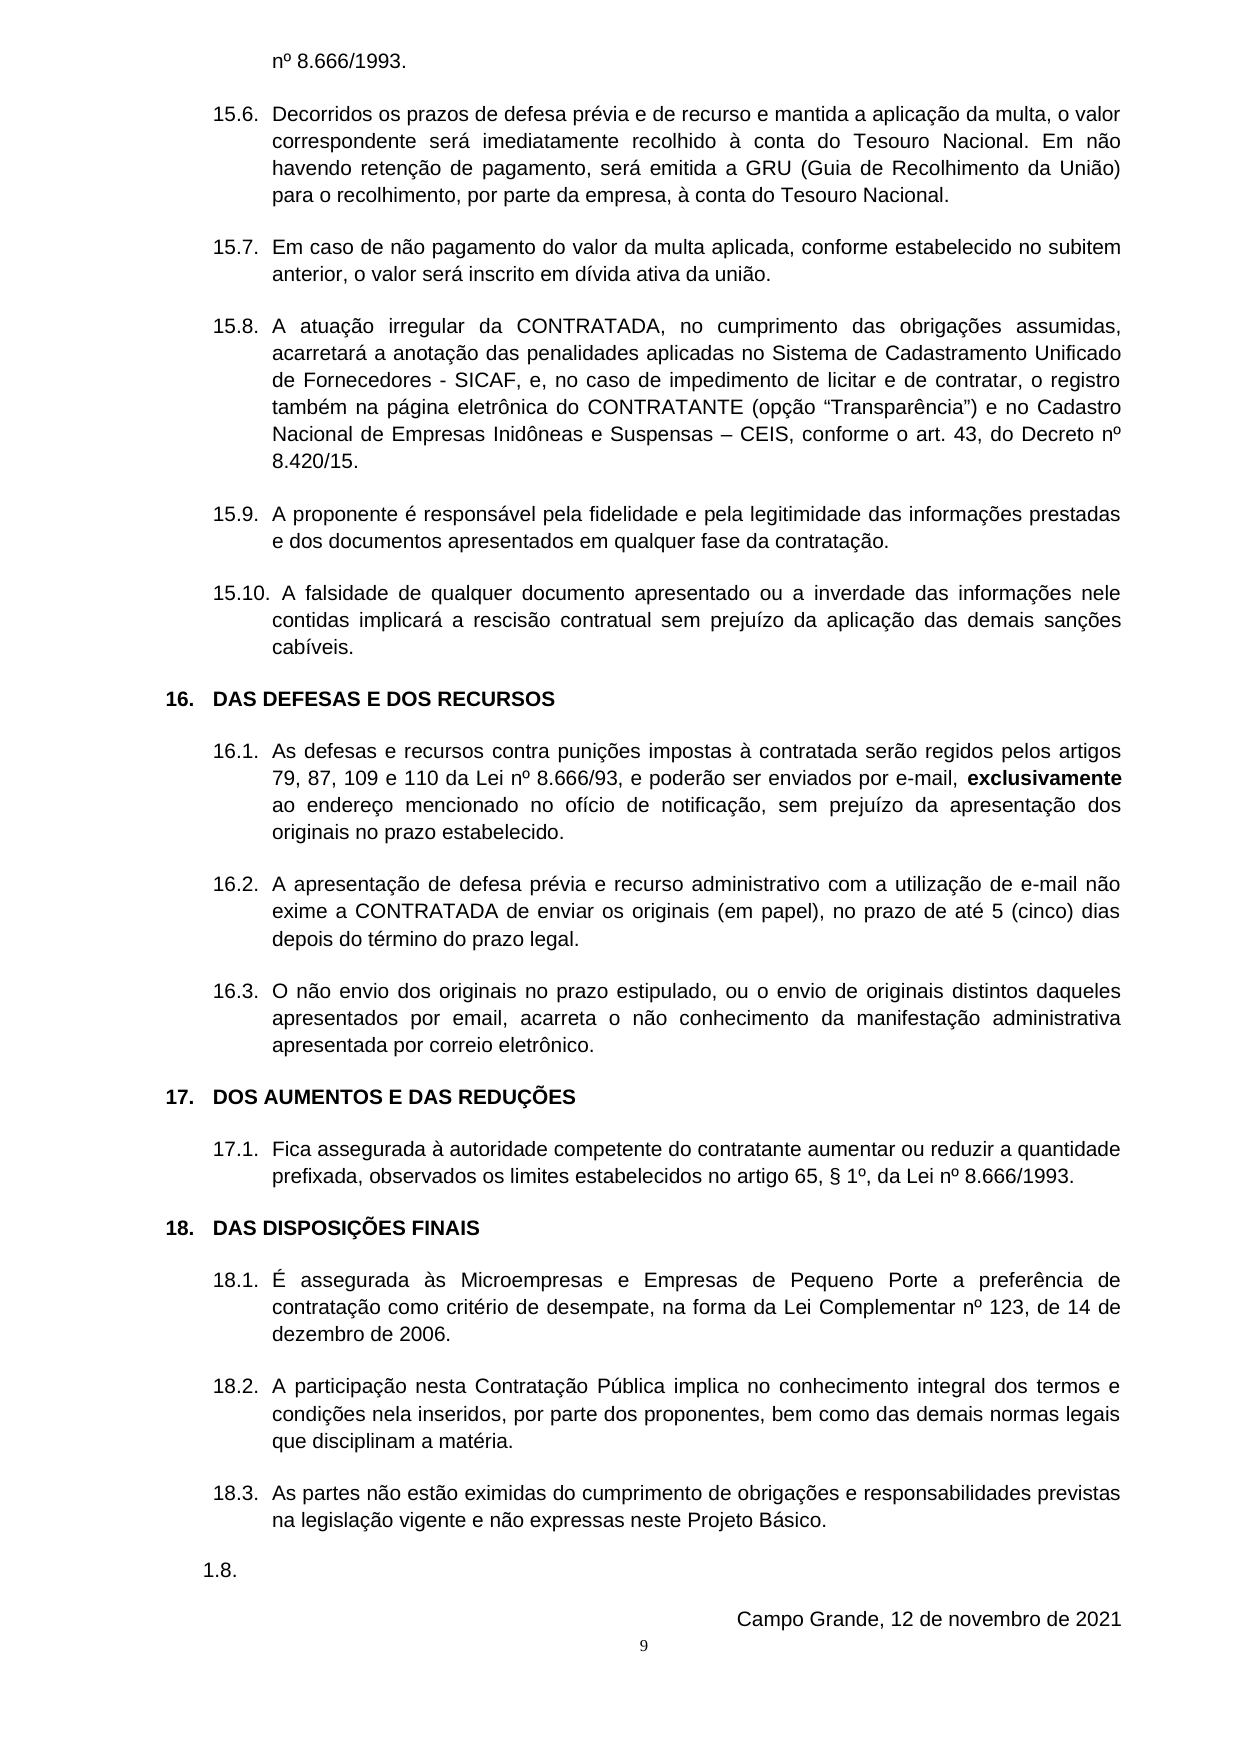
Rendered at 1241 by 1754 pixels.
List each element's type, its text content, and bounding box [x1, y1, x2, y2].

list Fica assegurada à autoridade competente do contratante aumentar ou reduzir a quantidade prefixada, observados os limites estabelecidos no artigo 65, § 1º, da Lei nº 8.666/1993. [213, 1135, 1122, 1189]
list É assegurada às Microempresas e Empresas de Pequeno Porte a preferência de contratação como critério de desempate, na forma da Lei Complementar nº 123, de 14 de dezembro de 2006. [213, 1266, 1122, 1347]
list DOS AUMENTOS E DAS REDUÇÕES [165, 1083, 1122, 1110]
list DAS DISPOSIÇÕES FINAIS [165, 1214, 1122, 1241]
text Campo Grande, 12 de novembro de 2021 [165, 1607, 1122, 1631]
list A falsidade de qualquer documento apresentado ou a inverdade das informações nele contidas implicará a rescisão contratual sem prejuízo da aplicação das demais sanções cabíveis. [213, 578, 1122, 660]
list A atuação irregular da CONTRATADA, no cumprimento das obrigações assumidas, acarretará a anotação das penalidades aplicadas no Sistema de Cadastramento Unificado de Fornecedores - SICAF, e, no caso de impedimento de licitar e de contratar, o registro também na página eletrônica do CONTRATANTE (opção “Transparência”) e no Cadastro Nacional de Empresas Inidôneas e Suspensas – CEIS, conforme o art. 43, do Decreto nº 8.420/15. [213, 312, 1122, 474]
list DAS DEFESAS E DOS RECURSOS [165, 685, 1122, 712]
list As defesas e recursos contra punições impostas à contratada serão regidos pelos artigos 79, 87, 109 e 110 da Lei nº 8.666/93, e poderão ser enviados por e-mail, exclusivamente ao endereço mencionado no ofício de notificação, sem prejuízo da apresentação dos originais no prazo estabelecido. [213, 737, 1122, 845]
list As partes não estão eximidas do cumprimento de obrigações e responsabilidades previstas na legislação vigente e não expressas neste Projeto Básico. [213, 1478, 1122, 1533]
list Decorridos os prazos de defesa prévia e de recurso e mantida a aplicação da multa, o valor correspondente será imediatamente recolhido à conta do Tesouro Nacional. Em não havendo retenção de pagamento, será emitida a GRU (Guia de Recolhimento da União) para o recolhimento, por parte da empresa, à conta do Tesouro Nacional. [213, 99, 1122, 208]
list A participação nesta Contratação Pública implica no conhecimento integral dos termos e condições nela inseridos, por parte dos proponentes, bem como das demais normas legais que disciplinam a matéria. [213, 1372, 1122, 1453]
list nº 8.666/1993. [213, 47, 1122, 74]
list Em caso de não pagamento do valor da multa aplicada, conforme estabelecido no subitem anterior, o valor será inscrito em dívida ativa da união. [213, 233, 1122, 287]
list A proponente é responsável pela fidelidade e pela legitimidade das informações prestadas e dos documentos apresentados em qualquer fase da contratação. [213, 499, 1122, 553]
list A apresentação de defesa prévia e recurso administrativo com a utilização de e-mail não exime a CONTRATADA de enviar os originais (em papel), no prazo de até 5 (cinco) dias depois do término do prazo legal. [213, 870, 1122, 951]
list O não envio dos originais no prazo estipulado, ou o envio de originais distintos daqueles apresentados por email, acarreta o não conhecimento da manifestação administrativa apresentada por correio eletrônico. [213, 976, 1122, 1058]
